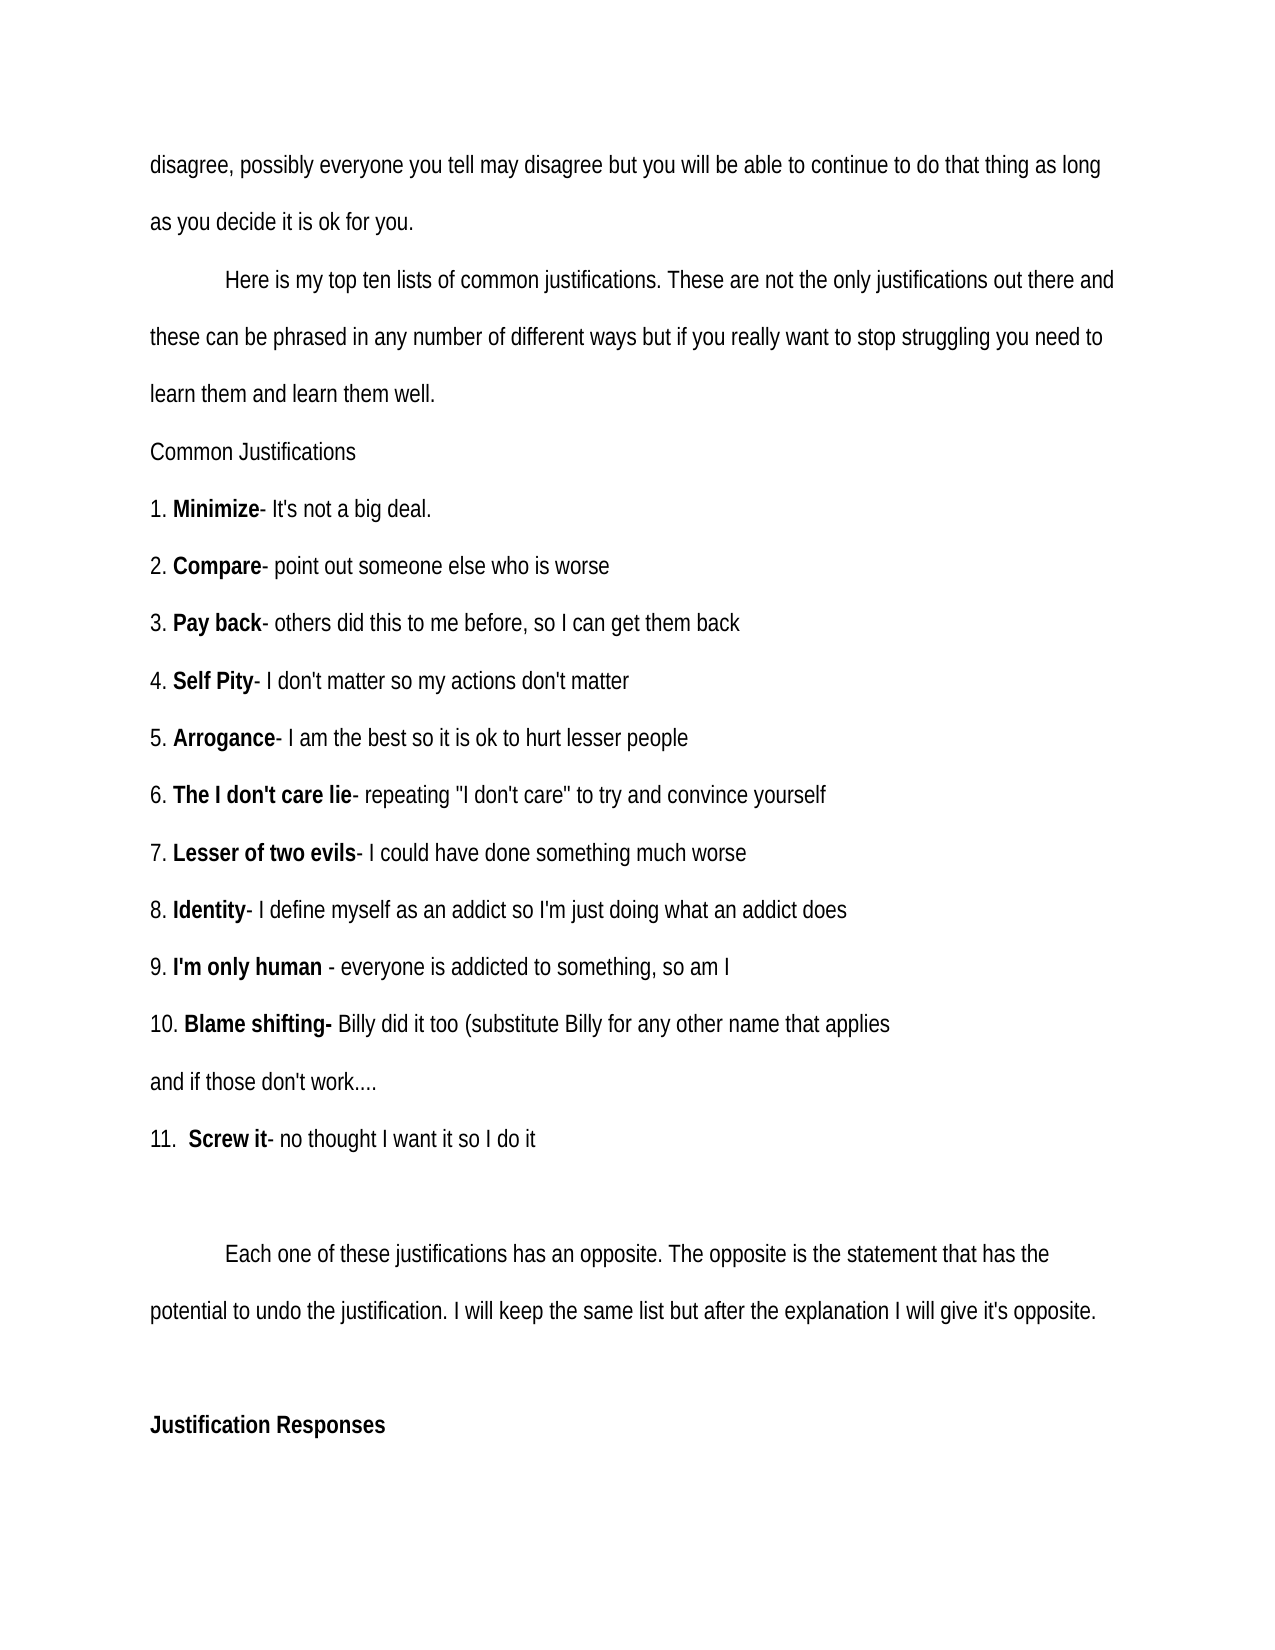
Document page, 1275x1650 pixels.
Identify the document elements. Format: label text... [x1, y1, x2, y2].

text 2. Compare- point out someone else who is worse [150, 551, 1125, 580]
text Justification Responses [150, 1410, 1125, 1439]
text 6. The I don't care lie- repeating "I don't care" to try and convince yourself [150, 780, 1125, 809]
text 8. Identity- I define myself as an addict so I'm just doing what an addict does [150, 895, 1125, 923]
text 7. Lesser of two evils- I could have done something much worse [150, 837, 1125, 866]
text 3. Pay back- others did this to me before, so I can get them back [150, 608, 1125, 637]
text Common Justifications [150, 436, 1125, 465]
text Here is my top ten lists of common justifications. These are not the only justifications out there and these can be phrased in any number of different ways but if you really want to stop struggling you need to learn them and learn them well. [150, 264, 1125, 408]
text 4. Self Pity- I don't matter so my actions don't matter [150, 666, 1125, 694]
text disagree, possibly everyone you tell may disagree but you will be able to continue to do that thing as long as you decide it is ok for you. [150, 150, 1125, 236]
text Each one of these justifications has an opposite. The opposite is the statement that has the potential to undo the justification. I will keep the same list but after the explanation I will give it's opposite. [150, 1238, 1125, 1324]
text 5. Arrogance- I am the best so it is ok to hurt lesser people [150, 723, 1125, 752]
text 10. Blame shifting- Billy did it too (substitute Billy for any other name that applies [150, 1009, 1125, 1038]
text 9. I'm only human - everyone is addicted to something, so am I [150, 952, 1125, 981]
text 1. Minimize- It's not a big deal. [150, 494, 1125, 522]
text 11. Screw it- no thought I want it so I do it [150, 1124, 1125, 1153]
text and if those don't work.... [150, 1067, 1125, 1095]
